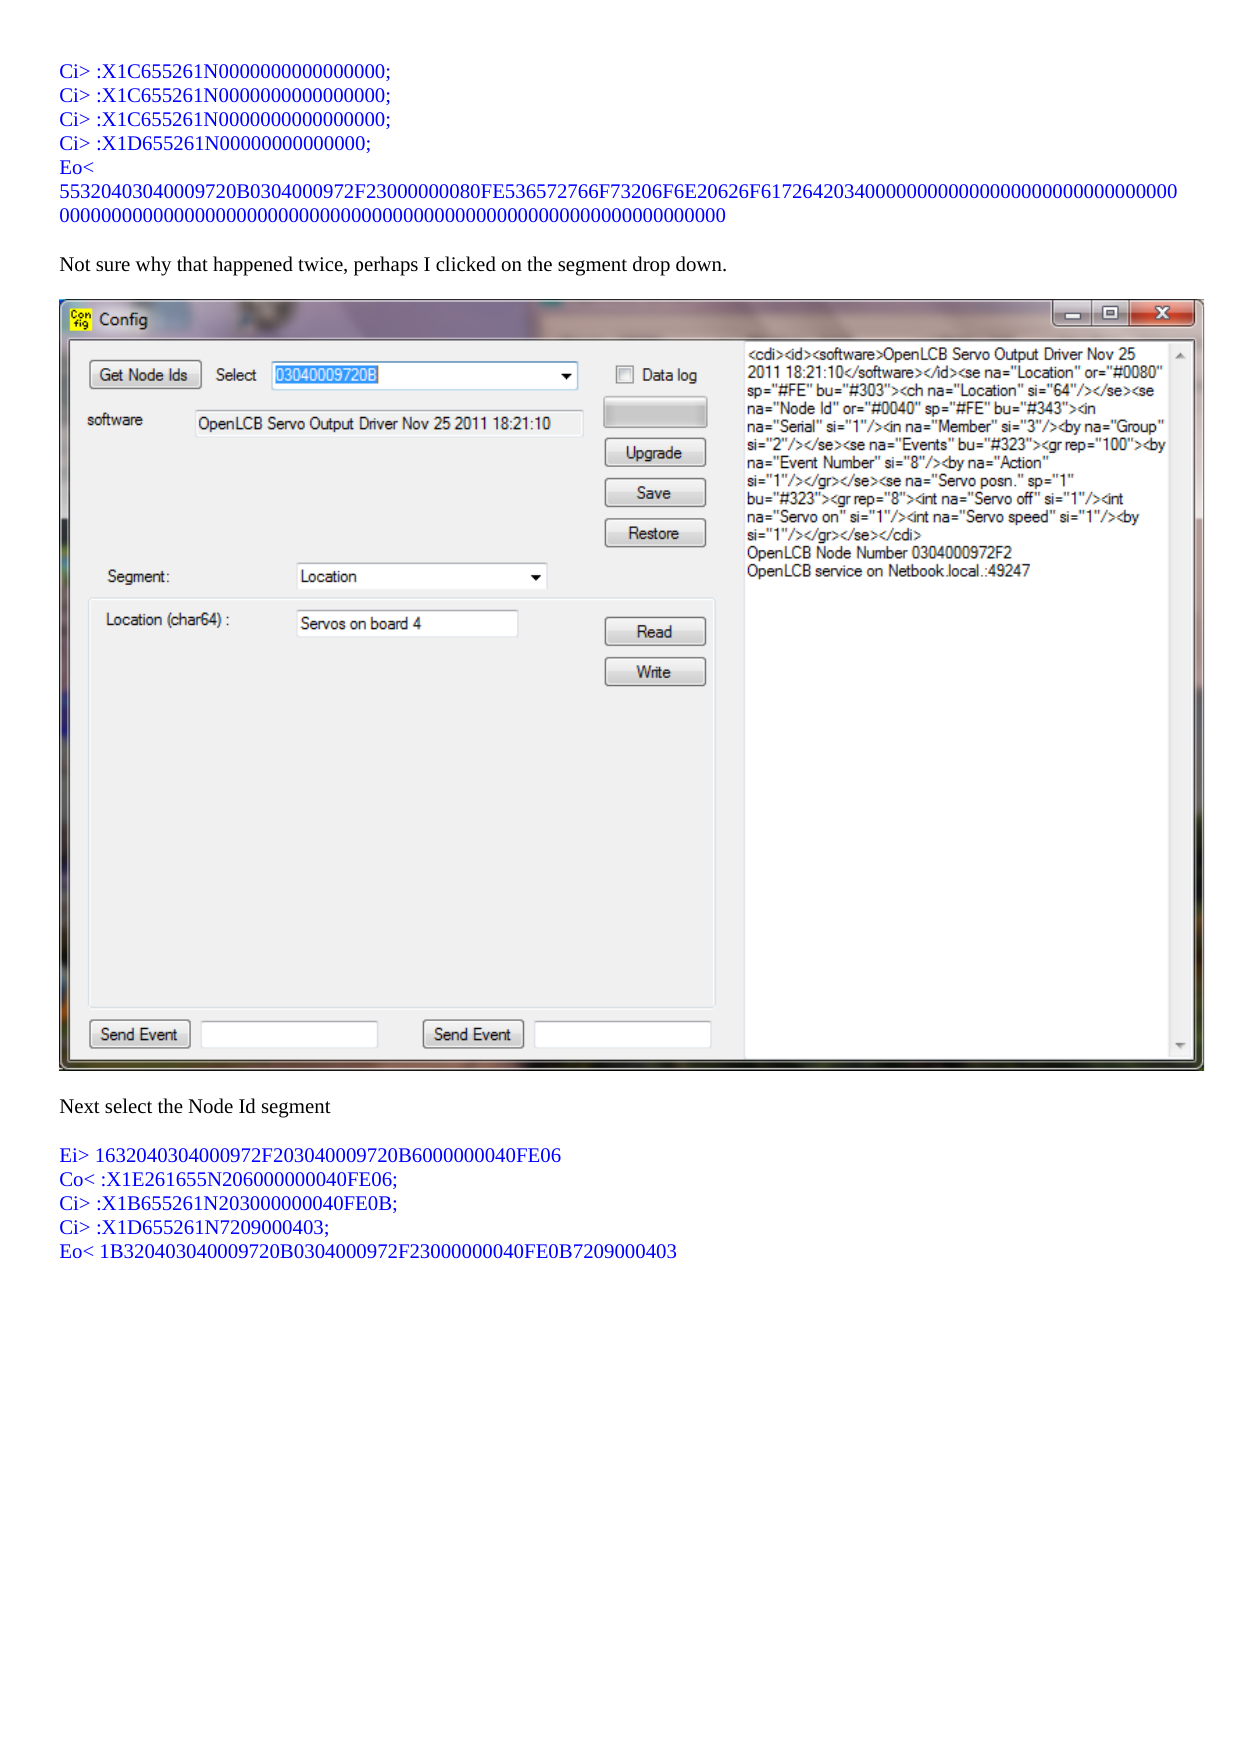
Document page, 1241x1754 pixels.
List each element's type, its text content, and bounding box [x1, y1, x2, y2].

text Ci> :X1C655261N0000000000000000; [59, 107, 1181, 131]
text Not sure why that happened twice, perhaps I clicked on the segment drop down. [59, 252, 1181, 276]
text Next select the Node Id segment [59, 1094, 1181, 1118]
text Ci> :X1D655261N00000000000000; [59, 131, 1181, 155]
text Ci> :X1B655261N203000000040FE0B; [59, 1191, 1181, 1215]
text Eo< 1B320403040009720B0304000972F23000000040FE0B7209000403 [59, 1239, 1181, 1263]
text Ci> :X1C655261N0000000000000000; [59, 83, 1181, 107]
text Ei> 1632040304000972F203040009720B6000000040FE06 [59, 1142, 1181, 1167]
text Ci> :X1C655261N0000000000000000; [59, 59, 1181, 83]
text Co< :X1E261655N206000000040FE06; [59, 1167, 1181, 1191]
text Ci> :X1D655261N7209000403; [59, 1215, 1181, 1239]
text Eo< 55320403040009720B0304000972F23000000080FE536572766F73206F6E20626F61726420340000000000000000000000000000000000000000000000000000000000000000000000000000000000000000000000 [59, 155, 1181, 227]
